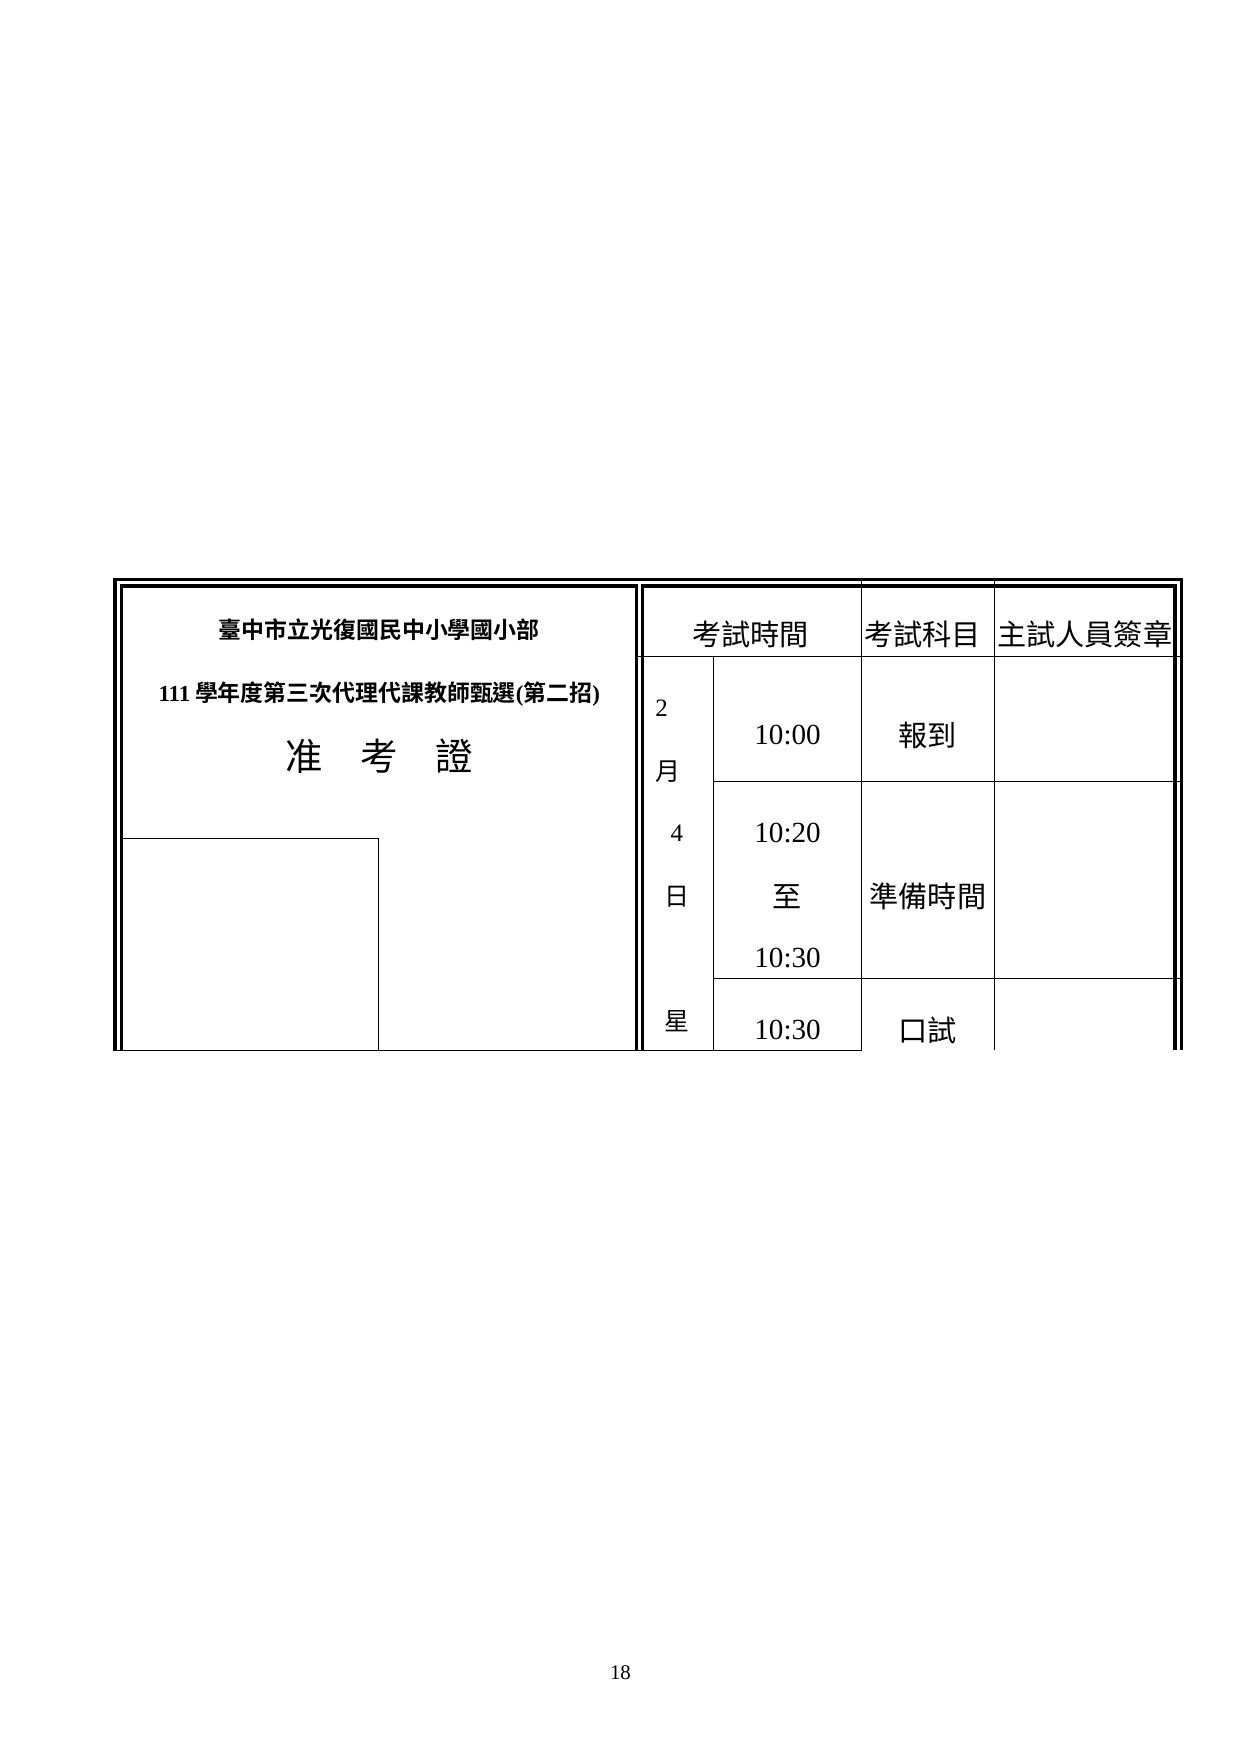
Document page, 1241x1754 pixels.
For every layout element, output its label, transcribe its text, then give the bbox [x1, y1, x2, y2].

table_cell 準備時間 [862, 782, 994, 978]
table_cell [995, 782, 1173, 978]
table_header 主試人員簽章 [995, 581, 1178, 656]
table_cell 報到 [862, 657, 994, 781]
table_cell 10:30 [714, 979, 861, 1050]
table_header 臺中市立光復國民中小學國小部 111學年度第三次代理代課教師甄選(第二招) 准 考 證 [118, 581, 640, 1050]
table_header 考試時間 [640, 581, 861, 656]
table_header 考試科目 [862, 588, 994, 656]
table_cell 2 月 4 日 星 [644, 657, 713, 1050]
table_header [123, 839, 378, 1050]
table_cell 10:20 至 10:30 [714, 782, 861, 978]
table_cell 10:00 [714, 657, 861, 781]
table_cell [995, 657, 1173, 781]
table_cell 口試 [862, 979, 994, 1050]
table_cell [995, 979, 1173, 1050]
